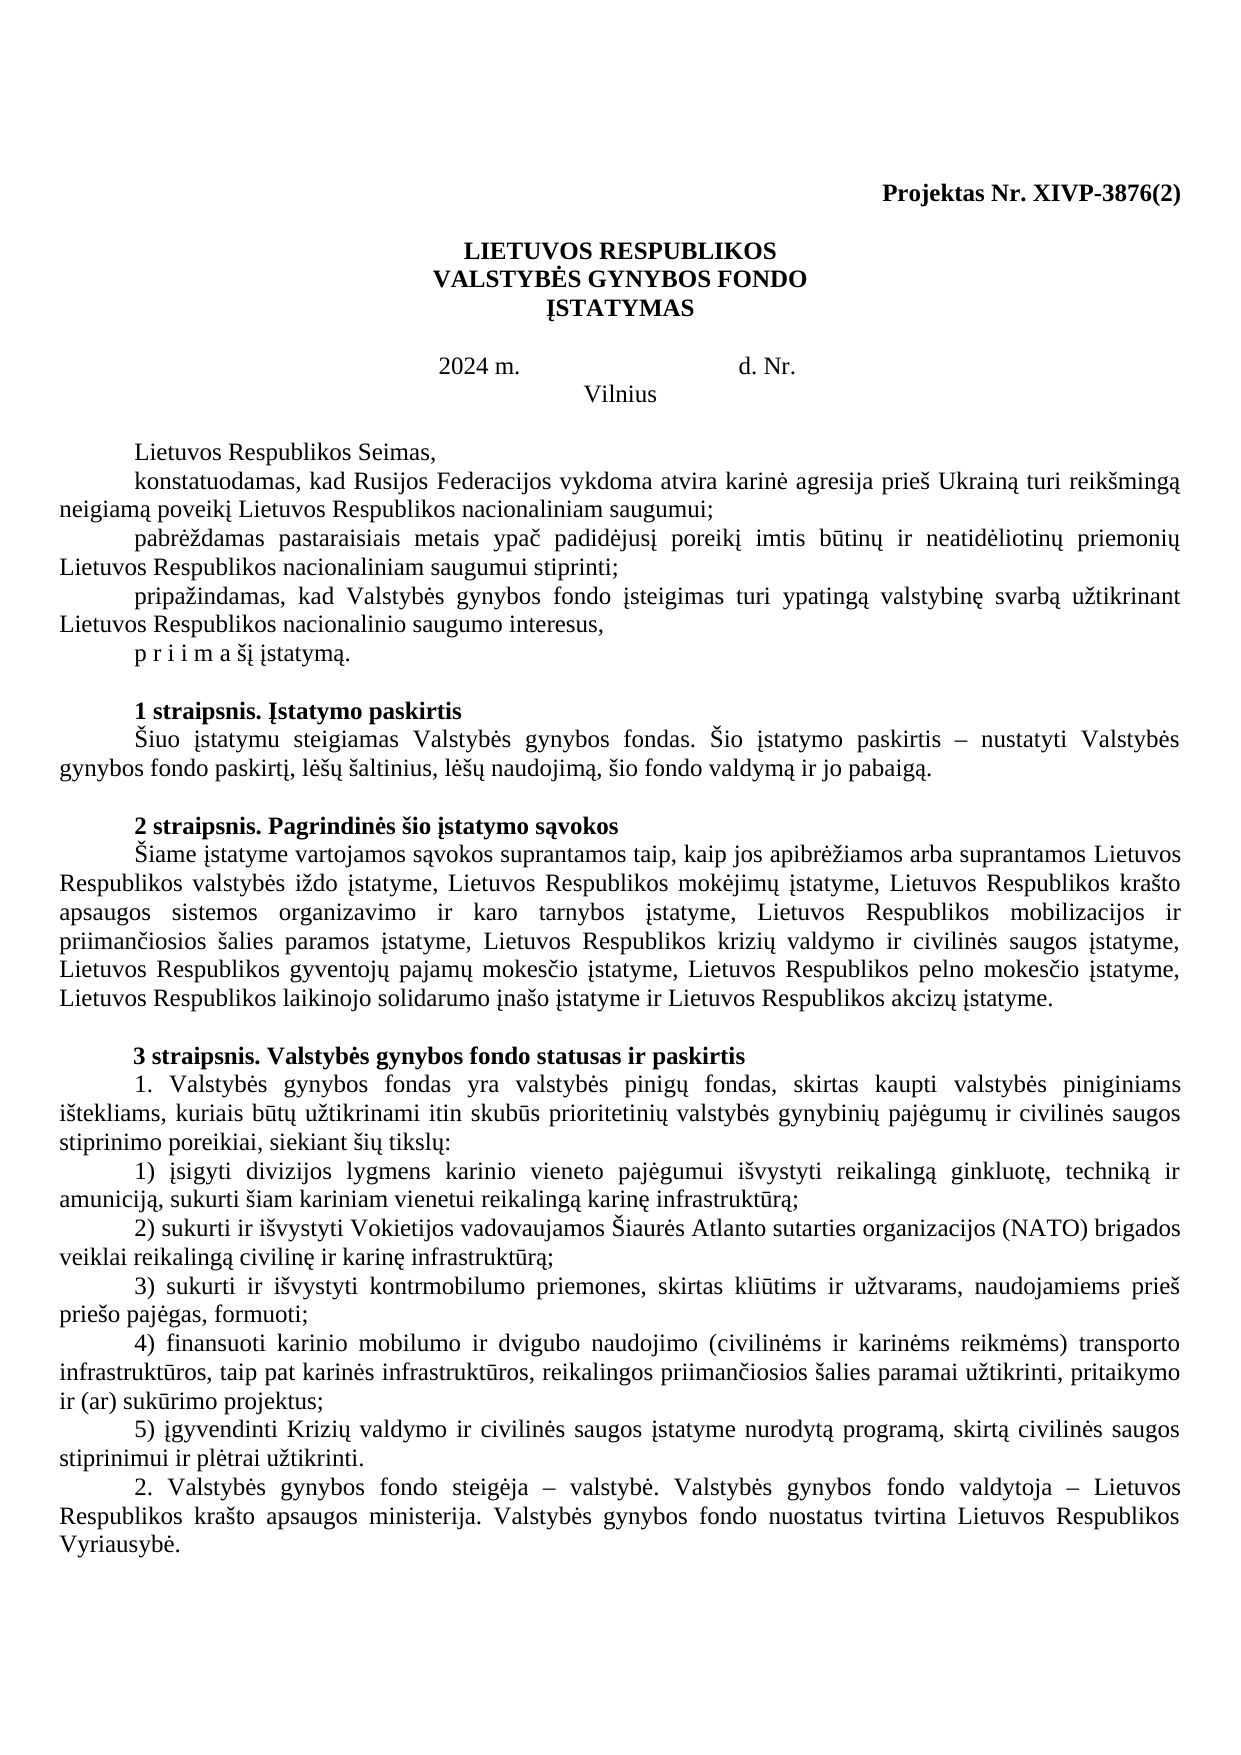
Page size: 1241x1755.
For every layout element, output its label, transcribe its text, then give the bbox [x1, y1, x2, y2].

text pripažindamas, kad Valstybės gynybos fondo įsteigimas turi ypatingą valstybinę svarbą užtikrinant Lietuvos Respublikos nacionalinio saugumo interesus, [59, 581, 1181, 638]
text 4) finansuoti karinio mobilumo ir dvigubo naudojimo (civilinėms ir karinėms reikmėms) transporto infrastruktūros, taip pat karinės infrastruktūros, reikalingos priimančiosios šalies paramai užtikrinti, pritaikymo ir (ar) sukūrimo projektus; [59, 1328, 1181, 1414]
text VALSTYBĖS GYNYBOS FONDO [59, 264, 1181, 293]
text ĮSTATYMAS [59, 293, 1181, 322]
text Šiuo įstatymu steigiamas Valstybės gynybos fondas. Šio įstatymo paskirtis – nustatyti Valstybės gynybos fondo paskirtį, lėšų šaltinius, lėšų naudojimą, šio fondo valdymą ir jo pabaigą. [59, 724, 1181, 782]
table_header [433, 118, 807, 149]
text Lietuvos Respublikos Seimas, [59, 437, 1181, 466]
text Šiame įstatyme vartojamos sąvokos suprantamos taip, kaip jos apibrėžiamos arba suprantamos Lietuvos Respublikos valstybės iždo įstatyme, Lietuvos Respublikos mokėjimų įstatyme, Lietuvos Respublikos krašto apsaugos sistemos organizavimo ir karo tarnybos įstatyme, Lietuvos Respublikos mobilizacijos ir priimančiosios šalies paramos įstatyme, Lietuvos Respublikos krizių valdymo ir civilinės saugos įstatyme, Lietuvos Respublikos gyventojų pajamų mokesčio įstatyme, Lietuvos Respublikos pelno mokesčio įstatyme, Lietuvos Respublikos laikinojo solidarumo įnašo įstatyme ir Lietuvos Respublikos akcizų įstatyme. [59, 839, 1181, 1012]
text pabrėždamas pastaraisiais metais ypač padidėjusį poreikį imtis būtinų ir neatidėliotinų priemonių Lietuvos Respublikos nacionaliniam saugumui stiprinti; [59, 523, 1181, 581]
text Vilnius [59, 379, 1181, 408]
text 1 straipsnis. Įstatymo paskirtis [59, 696, 1181, 724]
text 2 straipsnis. Pagrindinės šio įstatymo sąvokos [59, 811, 1181, 839]
text 5) įgyvendinti Krizių valdymo ir civilinės saugos įstatyme nurodytą programą, skirtą civilinės saugos stiprinimui ir plėtrai užtikrinti. [59, 1414, 1181, 1472]
text 2. Valstybės gynybos fondo steigėja – valstybė. Valstybės gynybos fondo valdytoja – Lietuvos Respublikos krašto apsaugos ministerija. Valstybės gynybos fondo nuostatus tvirtina Lietuvos Respublikos Vyriausybė. [59, 1472, 1181, 1558]
text Projektas Nr. XIVP-3876(2) [753, 178, 1181, 207]
text 2) sukurti ir išvystyti Vokietijos vadovaujamos Šiaurės Atlanto sutarties organizacijos (NATO) brigados veiklai reikalingą civilinę ir karinę infrastruktūrą; [59, 1213, 1181, 1271]
text 1) įsigyti divizijos lygmens karinio vieneto pajėgumui išvystyti reikalingą ginkluotę, techniką ir amuniciją, sukurti šiam kariniam vienetui reikalingą karinę infrastruktūrą; [59, 1156, 1181, 1213]
table_header [807, 118, 1181, 149]
text 2024 m. d. Nr. [59, 351, 1181, 379]
text priima šį įstatymą. [59, 638, 1181, 667]
text 3 straipsnis. Valstybės gynybos fondo statusas ir paskirtis [59, 1041, 1181, 1069]
text 3) sukurti ir išvystyti kontrmobilumo priemones, skirtas kliūtims ir užtvarams, naudojamiems prieš priešo pajėgas, formuoti; [59, 1271, 1181, 1328]
text 1. Valstybės gynybos fondas yra valstybės pinigų fondas, skirtas kaupti valstybės piniginiams ištekliams, kuriais būtų užtikrinami itin skubūs prioritetinių valstybės gynybinių pajėgumų ir civilinės saugos stiprinimo poreikiai, siekiant šių tikslų: [59, 1069, 1181, 1156]
table_header [59, 118, 433, 149]
text LIETUVOS RESPUBLIKOS [59, 236, 1181, 264]
text konstatuodamas, kad Rusijos Federacijos vykdoma atvira karinė agresija prieš Ukrainą turi reikšmingą neigiamą poveikį Lietuvos Respublikos nacionaliniam saugumui; [59, 466, 1181, 523]
